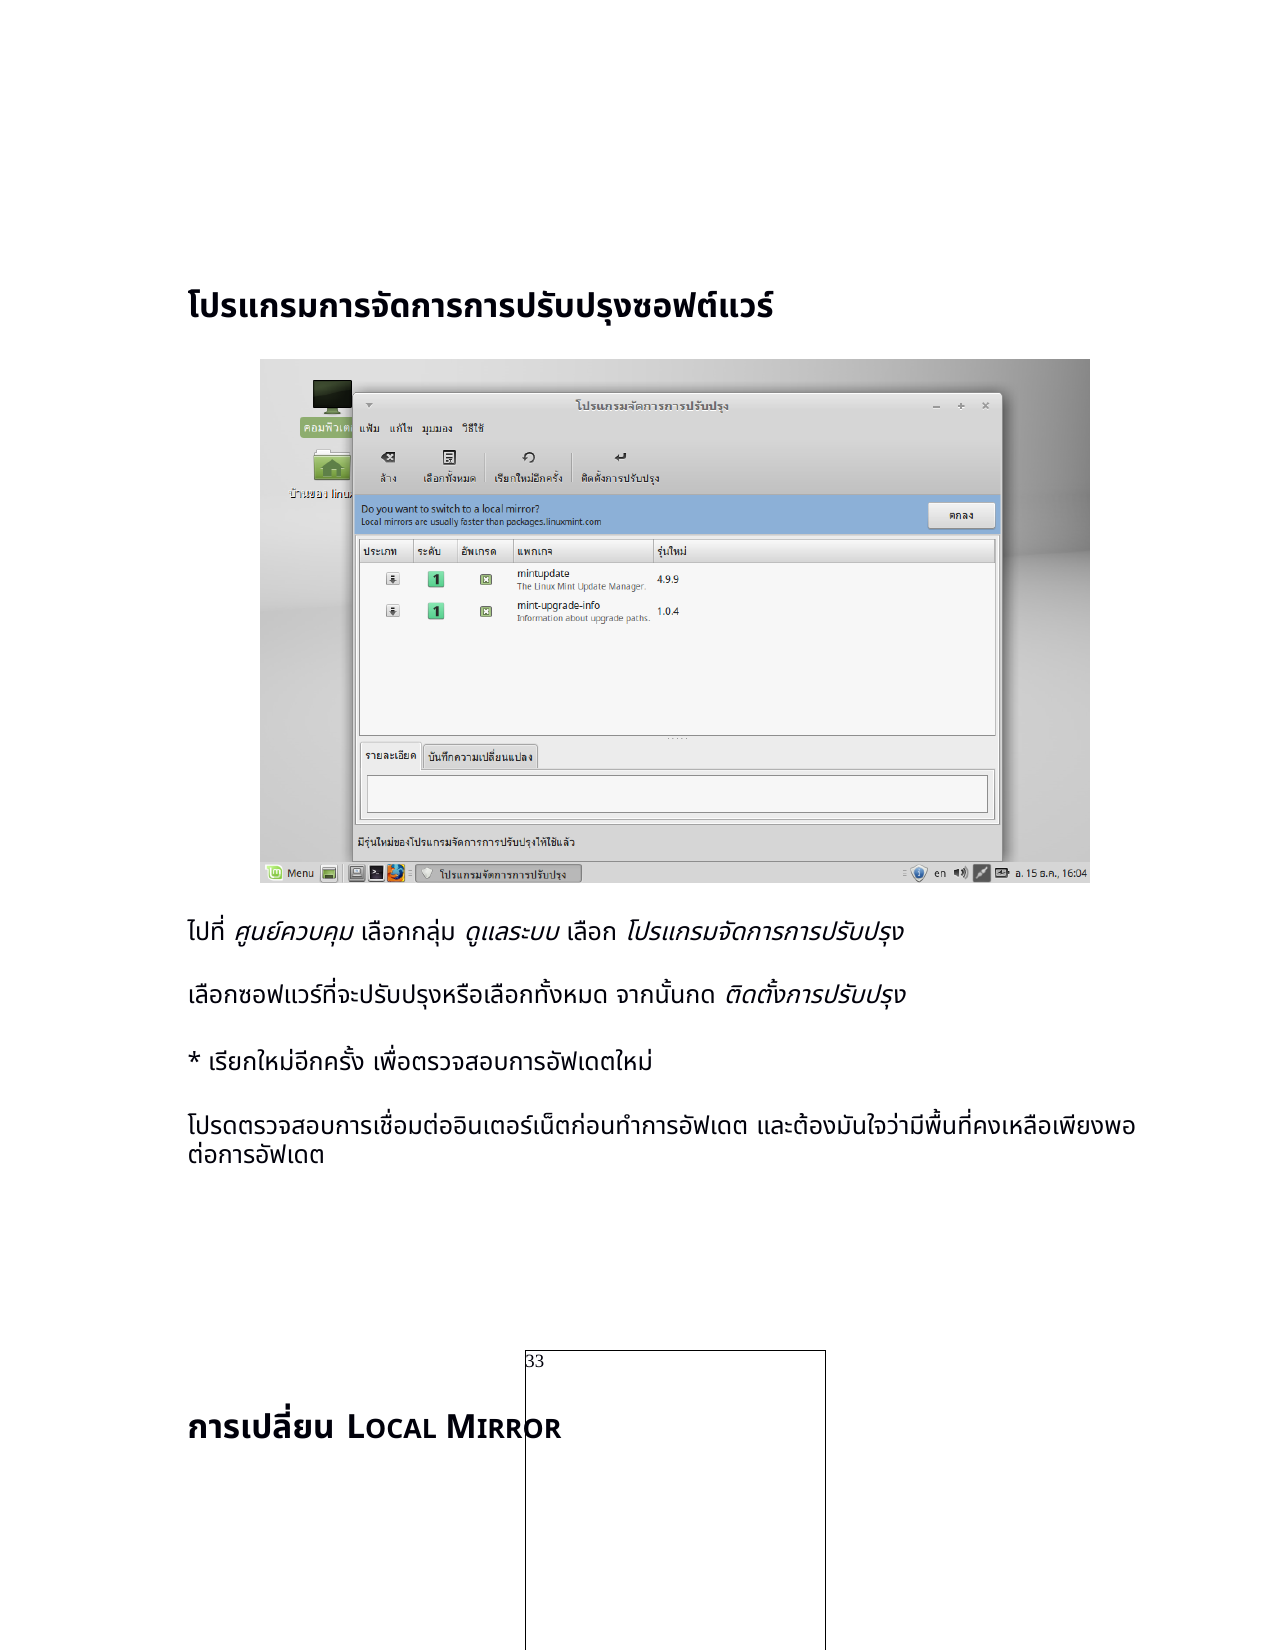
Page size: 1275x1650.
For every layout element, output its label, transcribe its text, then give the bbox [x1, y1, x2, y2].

text การเปลี่ยน Local Mirror [187, 1403, 1162, 1448]
text * เรียกใหม่อีกครั้ง เพื่อตรวจสอบการอัฟเดตใหม่ [187, 1043, 1162, 1077]
text โปรแกรมการจัดการการปรับปรุงซอฟต์แวร์ [187, 286, 1162, 325]
text โปรดตรวจสอบการเชื่อมต่ออินเตอร์เน็ตก่อนทำการอัฟเดต และต้องมันใจว่ามีพื้นที่คงเหลือเพียงพอต่อการอัฟเดต [187, 1111, 1162, 1169]
text เลือกซอฟแวร์ที่จะปรับปรุงหรือเลือกทั้งหมด จากนั้นกด ติดตั้งการปรับปรุง [187, 980, 1162, 1009]
text ไปที่ ศูนย์ควบคุม เลือกกลุ่ม ดูแลระบบ เลือก โปรแกรมจัดการการปรับปรุง [187, 917, 1162, 946]
picture [260, 359, 1090, 883]
